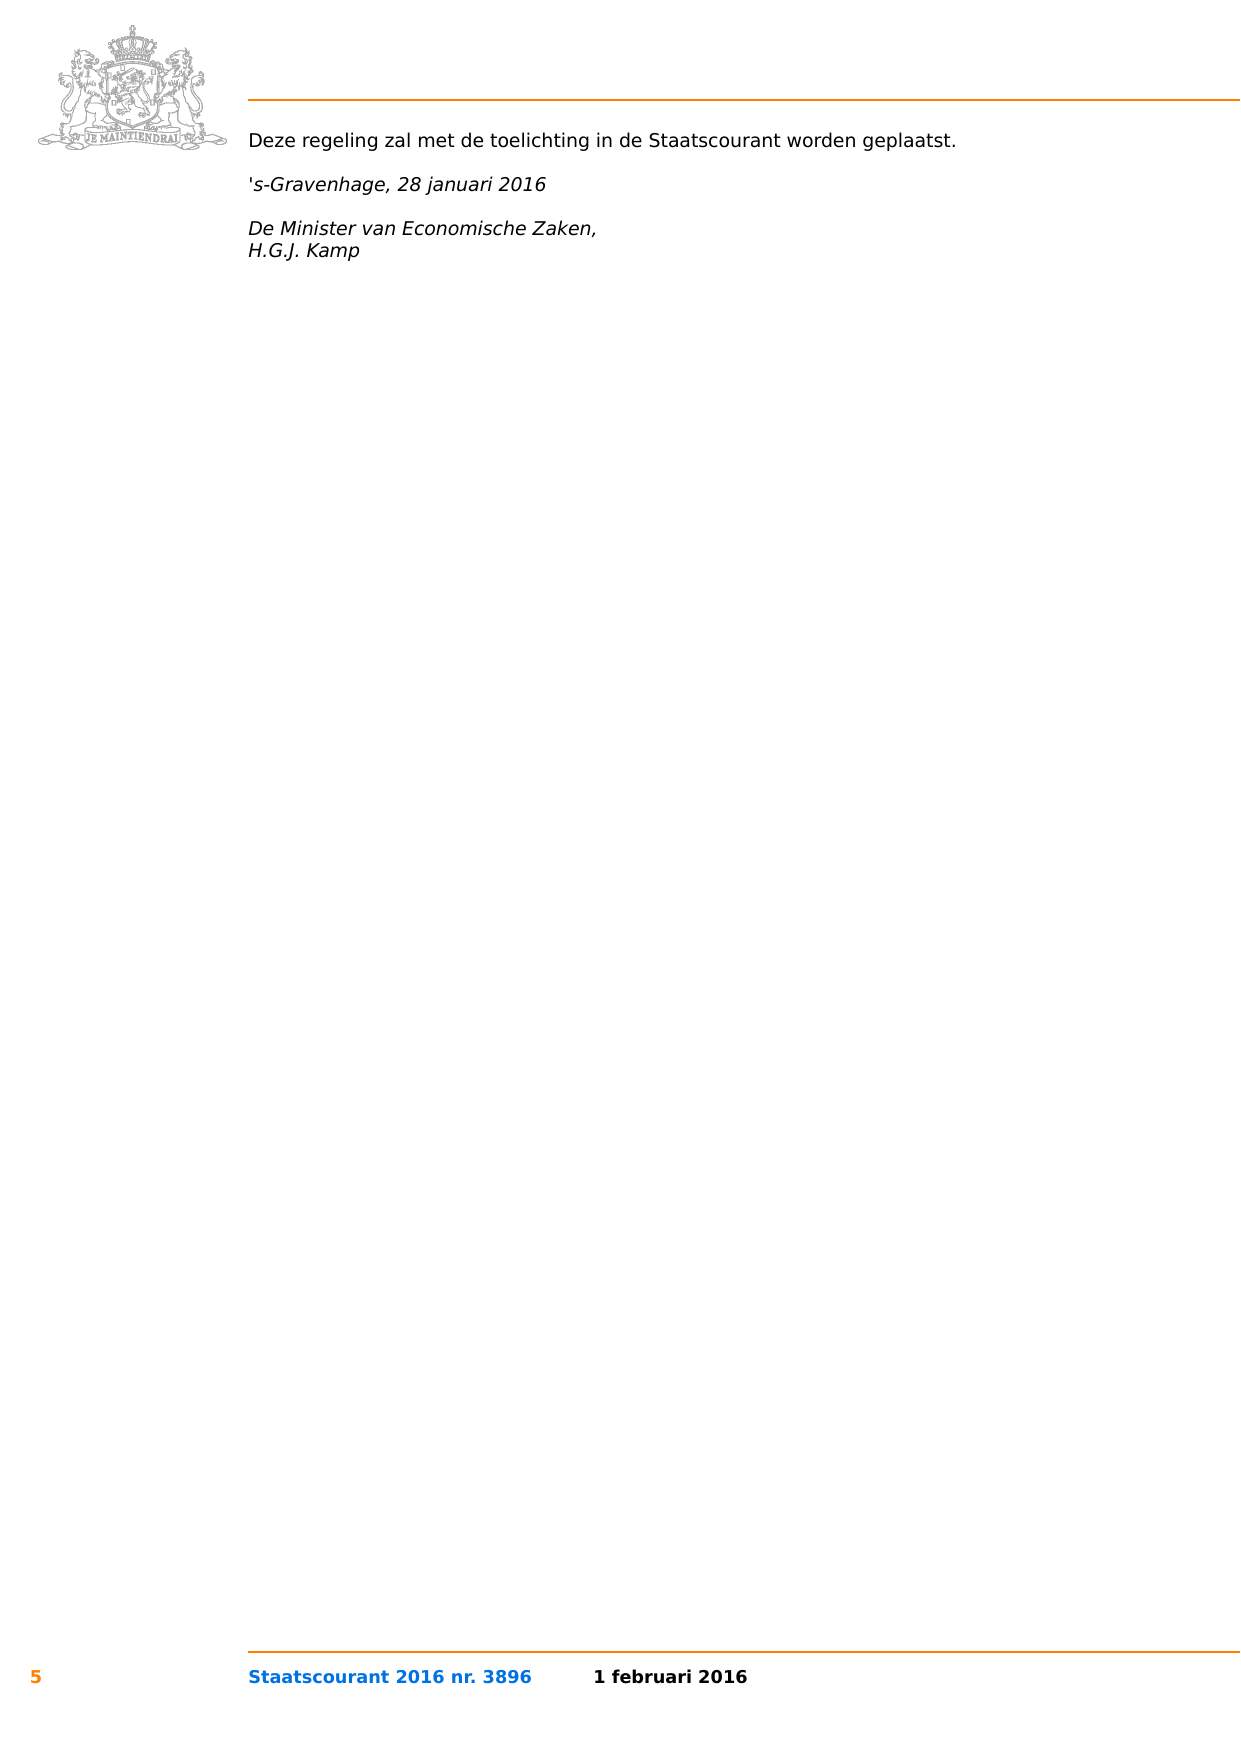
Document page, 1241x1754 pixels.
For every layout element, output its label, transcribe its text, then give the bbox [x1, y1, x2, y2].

text 's-Gravenhage, 28 januari 2016 [248, 174, 1163, 196]
picture [38, 25, 227, 150]
text De Minister van Economische Zaken, H.G.J. Kamp [248, 218, 1163, 262]
text Deze regeling zal met de toelichting in de Staatscourant worden geplaatst. [248, 130, 1163, 152]
